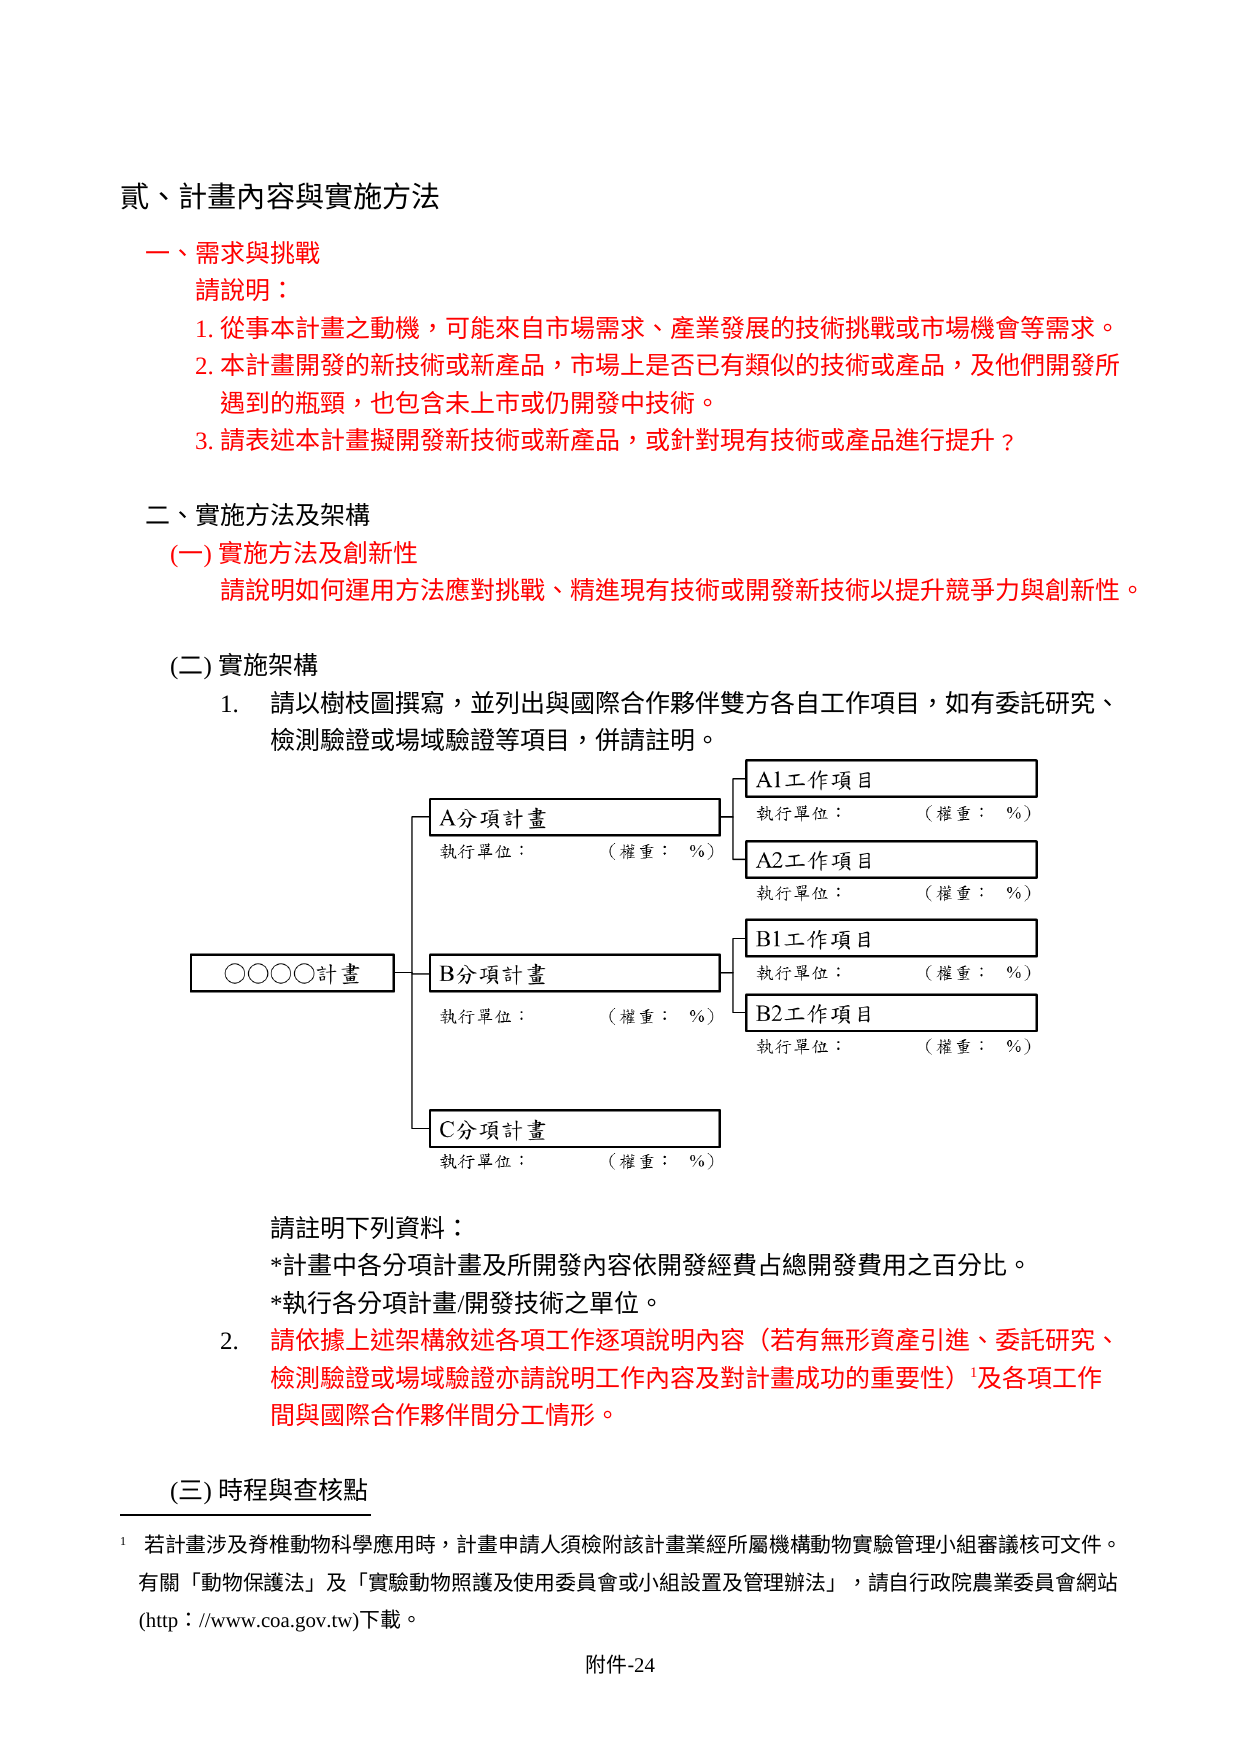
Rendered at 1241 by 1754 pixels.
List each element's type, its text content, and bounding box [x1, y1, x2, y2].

text *執行各分項計畫/開發技術之單位。 [270, 1282, 1120, 1320]
text (三) 時程與查核點 [170, 1470, 1120, 1507]
picture [190, 757, 1051, 1181]
text 2. 請依據上述架構敘述各項工作逐項說明內容（若有無形資產引進、委託研究、檢測驗證或場域驗證亦請說明工作內容及對計畫成功的重要性）及各項工作間與國際合作夥伴間分工情形。 [220, 1320, 1120, 1432]
text 貳、計畫內容與實施方法 [120, 157, 1120, 232]
text 請說明如何運用方法應對挑戰、精進現有技術或開發新技術以提升競爭力與創新性。 [220, 570, 1120, 607]
text 請註明下列資料： [270, 1207, 1120, 1245]
text 請說明： [195, 270, 1120, 307]
text *計畫中各分項計畫及所開發內容依開發經費占總開發費用之百分比。 [270, 1245, 1120, 1282]
text (一) 實施方法及創新性 [170, 532, 1120, 570]
text 一、需求與挑戰 [145, 232, 1120, 270]
text (二) 實施架構 [170, 645, 1120, 682]
text 1. 請以樹枝圖撰寫，並列出與國際合作夥伴雙方各自工作項目，如有委託研究、檢測驗證或場域驗證等項目，併請註明。 [220, 682, 1120, 757]
list 從事本計畫之動機，可能來自市場需求、產業發展的技術挑戰或市場機會等需求。 [195, 307, 1120, 345]
list 請表述本計畫擬開發新技術或新產品，或針對現有技術或產品進行提升﹖ [195, 420, 1120, 457]
text 二、實施方法及架構 [145, 495, 1120, 532]
text 若計畫涉及脊椎動物科學應用時，計畫申請人須檢附該計畫業經所屬機構動物實驗管理小組審議核可文件。有關「動物保護法」及「實驗動物照護及使用委員會或小組設置及管理辦法」，請自行政院農業委員會網站(http：//www.coa.gov.tw)下載。 [120, 1521, 1120, 1634]
list 本計畫開發的新技術或新產品，市場上是否已有類似的技術或產品，及他們開發所遇到的瓶頸，也包含未上市或仍開發中技術。 [195, 345, 1120, 420]
